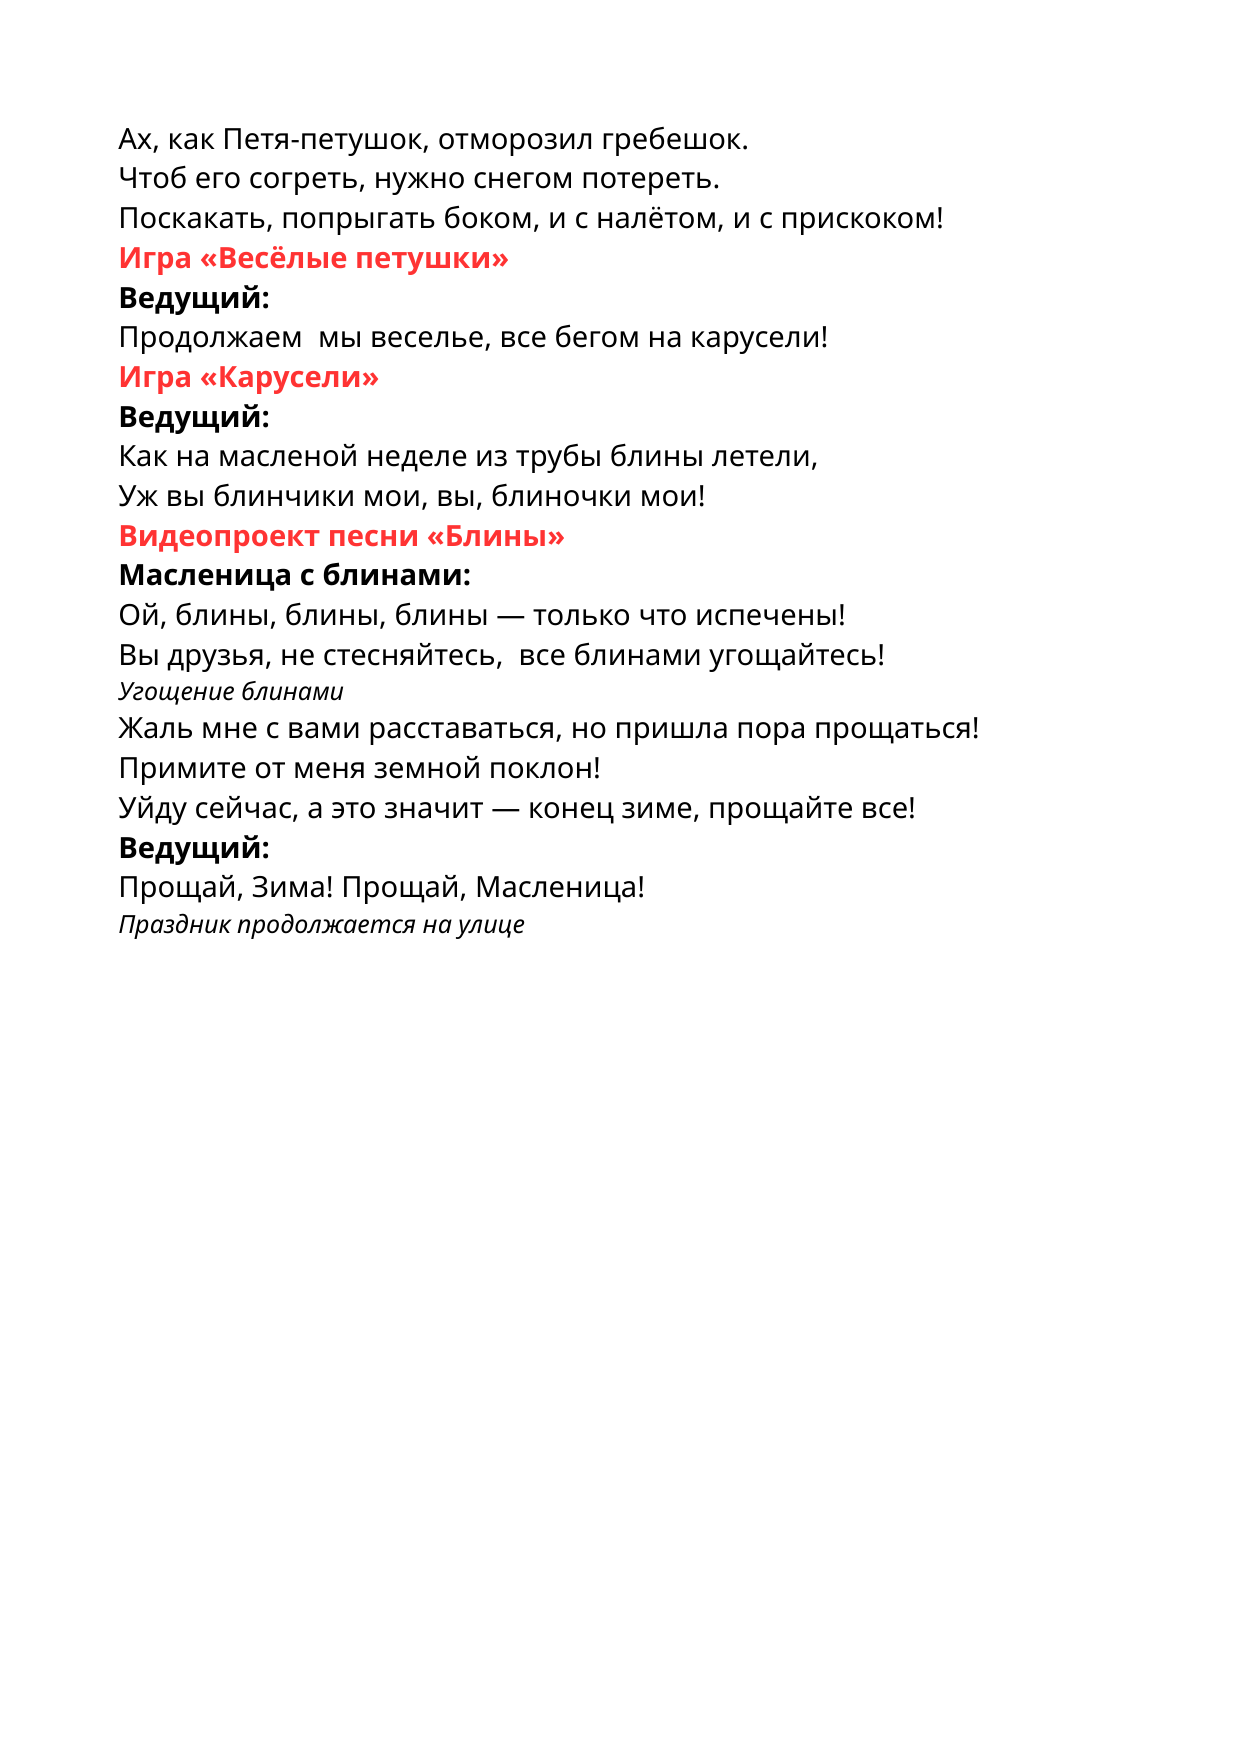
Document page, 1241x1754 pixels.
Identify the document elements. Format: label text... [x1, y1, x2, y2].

text Угощение блинами [118, 674, 1122, 708]
text Игра «Карусели» [118, 356, 1122, 396]
text Продолжаем мы веселье, все бегом на карусели! [118, 317, 1122, 356]
text Жаль мне с вами расставаться, но пришла пора прощаться! [118, 708, 1122, 747]
text Видеопроект песни «Блины» [118, 515, 1122, 555]
text Масленица с блинами: [118, 555, 1122, 594]
text Вы друзья, не стесняйтесь, все блинами угощайтесь! [118, 634, 1122, 674]
text Уйду сейчас, а это значит — конец зиме, прощайте все! [118, 787, 1122, 827]
text Ведущий: [118, 396, 1122, 436]
text Чтоб его согреть, нужно снегом потереть. [118, 158, 1122, 197]
text Прощай, Зима! Прощай, Масленица! [118, 867, 1122, 906]
text Уж вы блинчики мои, вы, блиночки мои! [118, 475, 1122, 515]
text Поскакать, попрыгать боком, и с налётом, и с прискоком! [118, 197, 1122, 237]
text Игра «Весёлые петушки» [118, 237, 1122, 277]
text Ах, как Петя-петушок, отморозил гребешок. [118, 118, 1122, 158]
text Примите от меня земной поклон! [118, 747, 1122, 787]
text Как на масленой неделе из трубы блины летели, [118, 436, 1122, 475]
text Ведущий: [118, 277, 1122, 317]
text Праздник продолжается на улице [118, 906, 1122, 940]
text Ой, блины, блины, блины — только что испечены! [118, 594, 1122, 634]
text Ведущий: [118, 827, 1122, 867]
